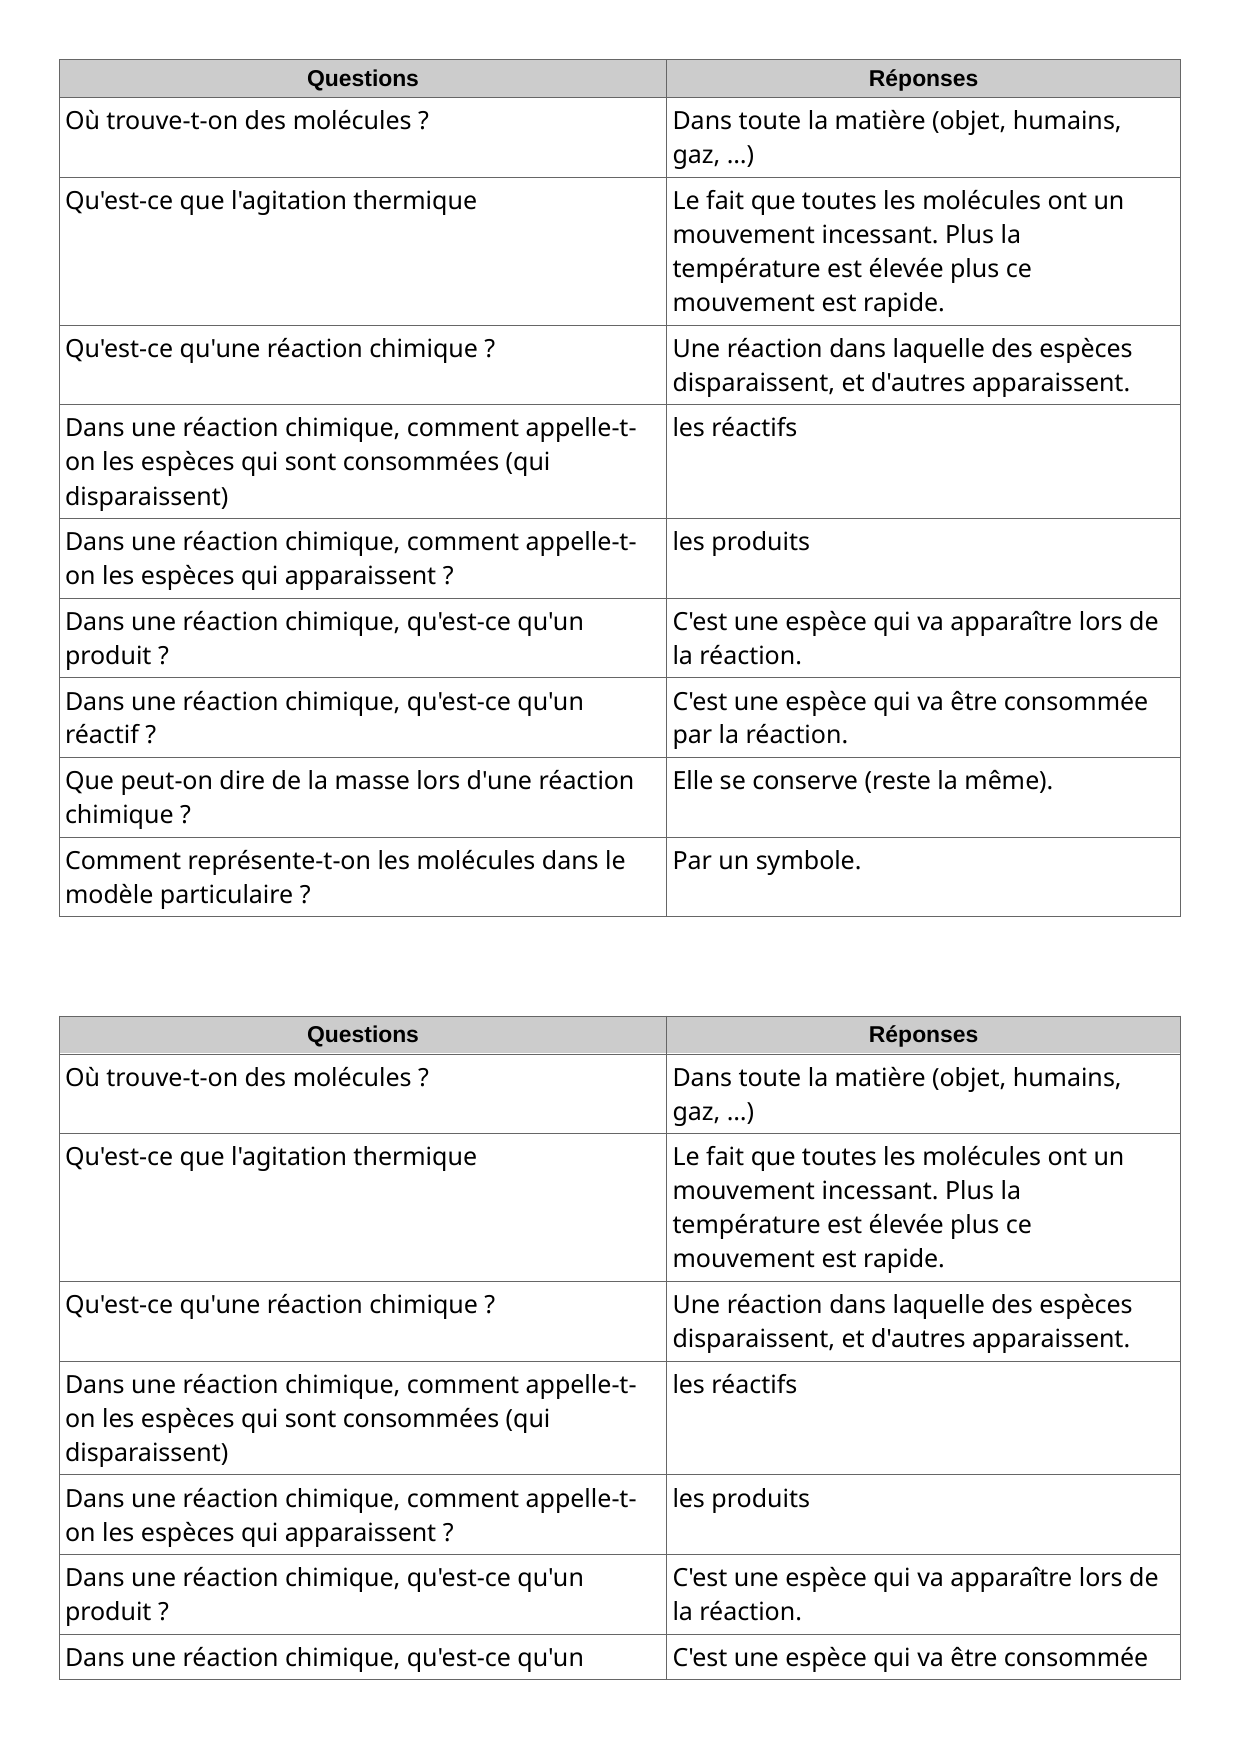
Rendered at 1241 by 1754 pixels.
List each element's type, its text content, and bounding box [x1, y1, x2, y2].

table_cell Une réaction dans laquelle des espèces disparaissent, et d'autres apparaissent. [667, 1282, 1180, 1361]
table_cell Dans une réaction chimique, comment appelle-t-on les espèces qui sont consommées (qui disparaissent) [60, 405, 666, 518]
table_cell Dans une réaction chimique, comment appelle-t-on les espèces qui sont consommées (qui disparaissent) [60, 1362, 666, 1474]
table_cell les produits [667, 1475, 1180, 1554]
table_cell les produits [667, 519, 1180, 598]
table_cell Où trouve-t-on des molécules ? [60, 1055, 666, 1133]
table_header Réponses [667, 60, 1180, 97]
table_cell Que peut-on dire de la masse lors d'une réaction chimique ? [60, 758, 666, 837]
table_cell Dans une réaction chimique, comment appelle-t-on les espèces qui apparaissent ? [60, 1475, 666, 1554]
table_cell C'est une espèce qui va apparaître lors de la réaction. [667, 1555, 1180, 1634]
table_cell Dans une réaction chimique, comment appelle-t-on les espèces qui apparaissent ? [60, 519, 666, 598]
table_cell Comment représente-t-on les molécules dans le modèle particulaire ? [60, 838, 666, 916]
table_cell Dans une réaction chimique, qu'est-ce qu'un produit ? [60, 599, 666, 677]
table_cell Par un symbole. [667, 838, 1180, 916]
table_header Questions [60, 60, 666, 97]
table_cell C'est une espèce qui va être consommée par la réaction. [667, 678, 1180, 757]
table_cell Où trouve-t-on des molécules ? [60, 98, 666, 177]
table_cell Une réaction dans laquelle des espèces disparaissent, et d'autres apparaissent. [667, 326, 1180, 404]
table_cell Qu'est-ce que l'agitation thermique [60, 1134, 666, 1281]
table_cell Le fait que toutes les molécules ont un mouvement incessant. Plus la température est élevée plus ce mouvement est rapide. [667, 1134, 1180, 1281]
table_cell Qu'est-ce qu'une réaction chimique ? [60, 326, 666, 404]
table_cell Le fait que toutes les molécules ont un mouvement incessant. Plus la température est élevée plus ce mouvement est rapide. [667, 178, 1180, 324]
table_cell C'est une espèce qui va apparaître lors de la réaction. [667, 599, 1180, 677]
table_cell Elle se conserve (reste la même). [667, 758, 1180, 837]
table_cell les réactifs [667, 1362, 1180, 1474]
table_cell les réactifs [667, 405, 1180, 518]
table_cell Dans une réaction chimique, qu'est-ce qu'un réactif ? [60, 678, 666, 757]
table_header Questions [60, 1017, 666, 1053]
table_cell Dans une réaction chimique, qu'est-ce qu'un [60, 1635, 666, 1679]
table_cell C'est une espèce qui va être consommée [667, 1635, 1180, 1679]
table_cell Dans toute la matière (objet, humains, gaz, …) [667, 98, 1180, 177]
table_header Réponses [667, 1017, 1180, 1053]
table_cell Qu'est-ce que l'agitation thermique [60, 178, 666, 324]
table_cell Qu'est-ce qu'une réaction chimique ? [60, 1282, 666, 1361]
table_cell Dans toute la matière (objet, humains, gaz, …) [667, 1055, 1180, 1133]
table_cell Dans une réaction chimique, qu'est-ce qu'un produit ? [60, 1555, 666, 1634]
